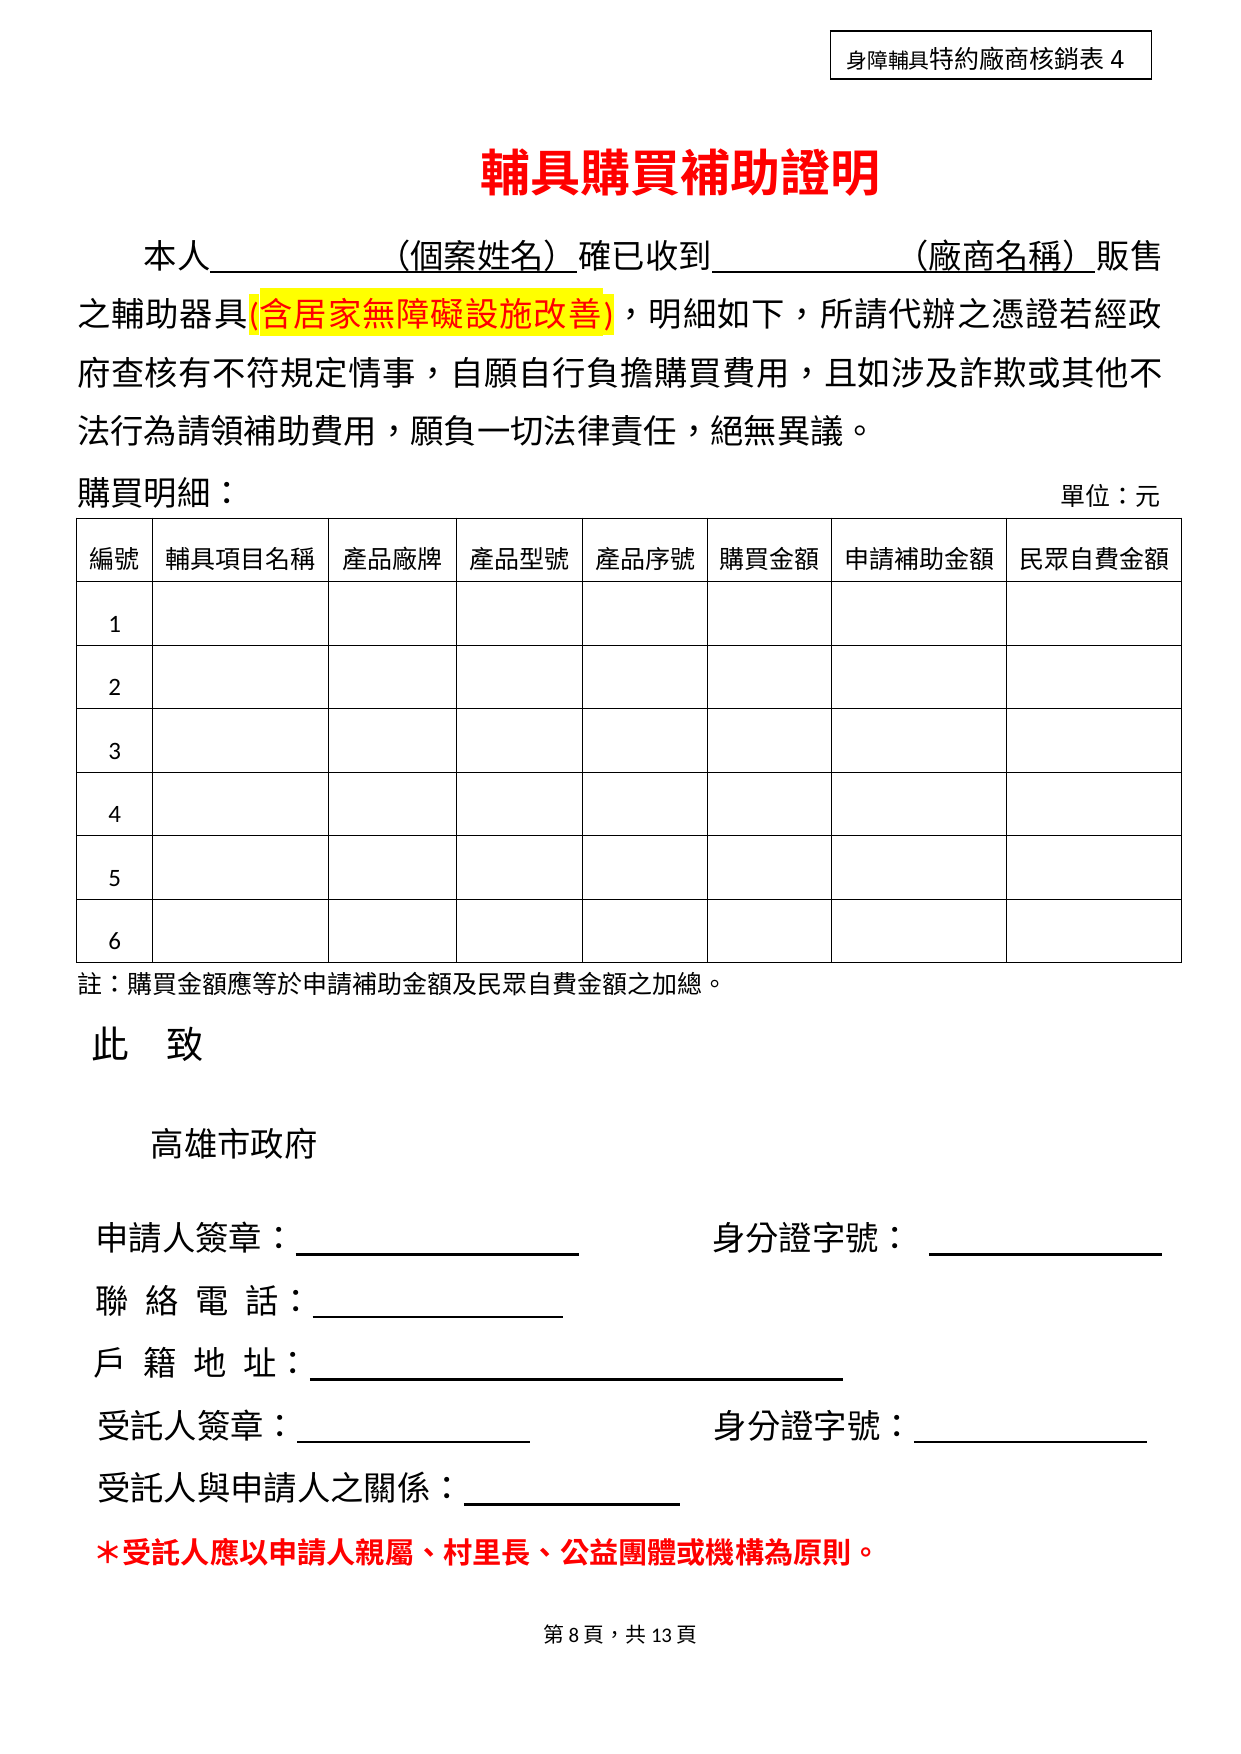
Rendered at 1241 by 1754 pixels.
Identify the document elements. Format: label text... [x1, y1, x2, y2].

text ＊受託人應以申請人親屬、村里長、公益團體或機構為原則。 [76, 1538, 1163, 1569]
table_cell [832, 773, 1006, 835]
table_cell [329, 773, 456, 835]
table_cell [329, 900, 456, 962]
table_cell [153, 773, 328, 835]
text 輔具購買補助證明 [77, 97, 1163, 222]
table_cell [1007, 646, 1181, 708]
table_cell [153, 900, 328, 962]
table_header 申請補助金額 [832, 519, 1006, 581]
table_cell [708, 709, 831, 772]
table_cell [583, 646, 707, 708]
table_cell [832, 900, 1006, 962]
table_cell [153, 836, 328, 899]
table_cell [457, 582, 582, 644]
table_cell [457, 709, 582, 772]
text 戶 籍 地 址： [77, 1351, 1163, 1382]
table_cell [832, 582, 1006, 644]
text [831, 32, 1151, 78]
text 聯 絡 電 話： [76, 1288, 1163, 1319]
table_cell [708, 582, 831, 644]
table_cell [708, 773, 831, 835]
table_cell [457, 900, 582, 962]
table_cell [708, 900, 831, 962]
table_cell 6 [77, 900, 152, 962]
table_header 編號 [77, 519, 152, 581]
table_cell [457, 773, 582, 835]
table_cell [832, 836, 1006, 899]
table_cell [708, 646, 831, 708]
table_header 產品廠牌 [329, 519, 456, 581]
table_cell [708, 836, 831, 899]
table_header 產品序號 [583, 519, 707, 581]
table_header 民眾自費金額 [1007, 519, 1181, 581]
table_cell [329, 646, 456, 708]
table_cell [329, 709, 456, 772]
table_cell [153, 709, 328, 772]
text 高雄市政府 [0, 1101, 1163, 1163]
text 受託人簽章： 身分證字號： [77, 1413, 1163, 1444]
table_header 購買金額 [708, 519, 831, 581]
table_cell [153, 646, 328, 708]
table_cell [1007, 582, 1181, 644]
text 受託人與申請人之關係： [77, 1476, 1163, 1507]
table_cell [583, 582, 707, 644]
text 本人 （個案姓名）確已收到 （廠商名稱）販售之輔助器具(含居家無障礙設施改善)，明細如下，所請代辦之憑證若經政府查核有不符規定情事，自願自行負擔購買費用，且如涉及詐欺或其他不法行為請領補助費用，願負一切法律責任，絕無異議。 [77, 222, 1163, 455]
table_cell [457, 646, 582, 708]
table_cell [1007, 773, 1181, 835]
table_cell 1 [77, 582, 152, 644]
table_header 輔具項目名稱 [153, 519, 328, 581]
table_cell [457, 836, 582, 899]
table_cell 4 [77, 773, 152, 835]
table_cell [329, 836, 456, 899]
table_cell 2 [77, 646, 152, 708]
table_cell [832, 646, 1006, 708]
text 購買明細： 單位：元 [77, 455, 1185, 517]
table_cell [583, 836, 707, 899]
text 申請人簽章： 身分證字號： [75, 1226, 1163, 1257]
table_header 產品型號 [457, 519, 582, 581]
table_cell [329, 582, 456, 644]
text 此 致 [62, 1001, 1163, 1063]
text 身障輔具特約廠商核銷表4 [846, 39, 1136, 71]
table_cell 3 [77, 709, 152, 772]
table_cell [153, 582, 328, 644]
table_cell [1007, 836, 1181, 899]
table_cell 5 [77, 836, 152, 899]
table_cell [832, 709, 1006, 772]
text 註：購買金額應等於申請補助金額及民眾自費金額之加總。 [77, 963, 1163, 1001]
table_cell [583, 773, 707, 835]
table_cell [583, 709, 707, 772]
table_cell [1007, 709, 1181, 772]
table_cell [1007, 900, 1181, 962]
table_cell [583, 900, 707, 962]
